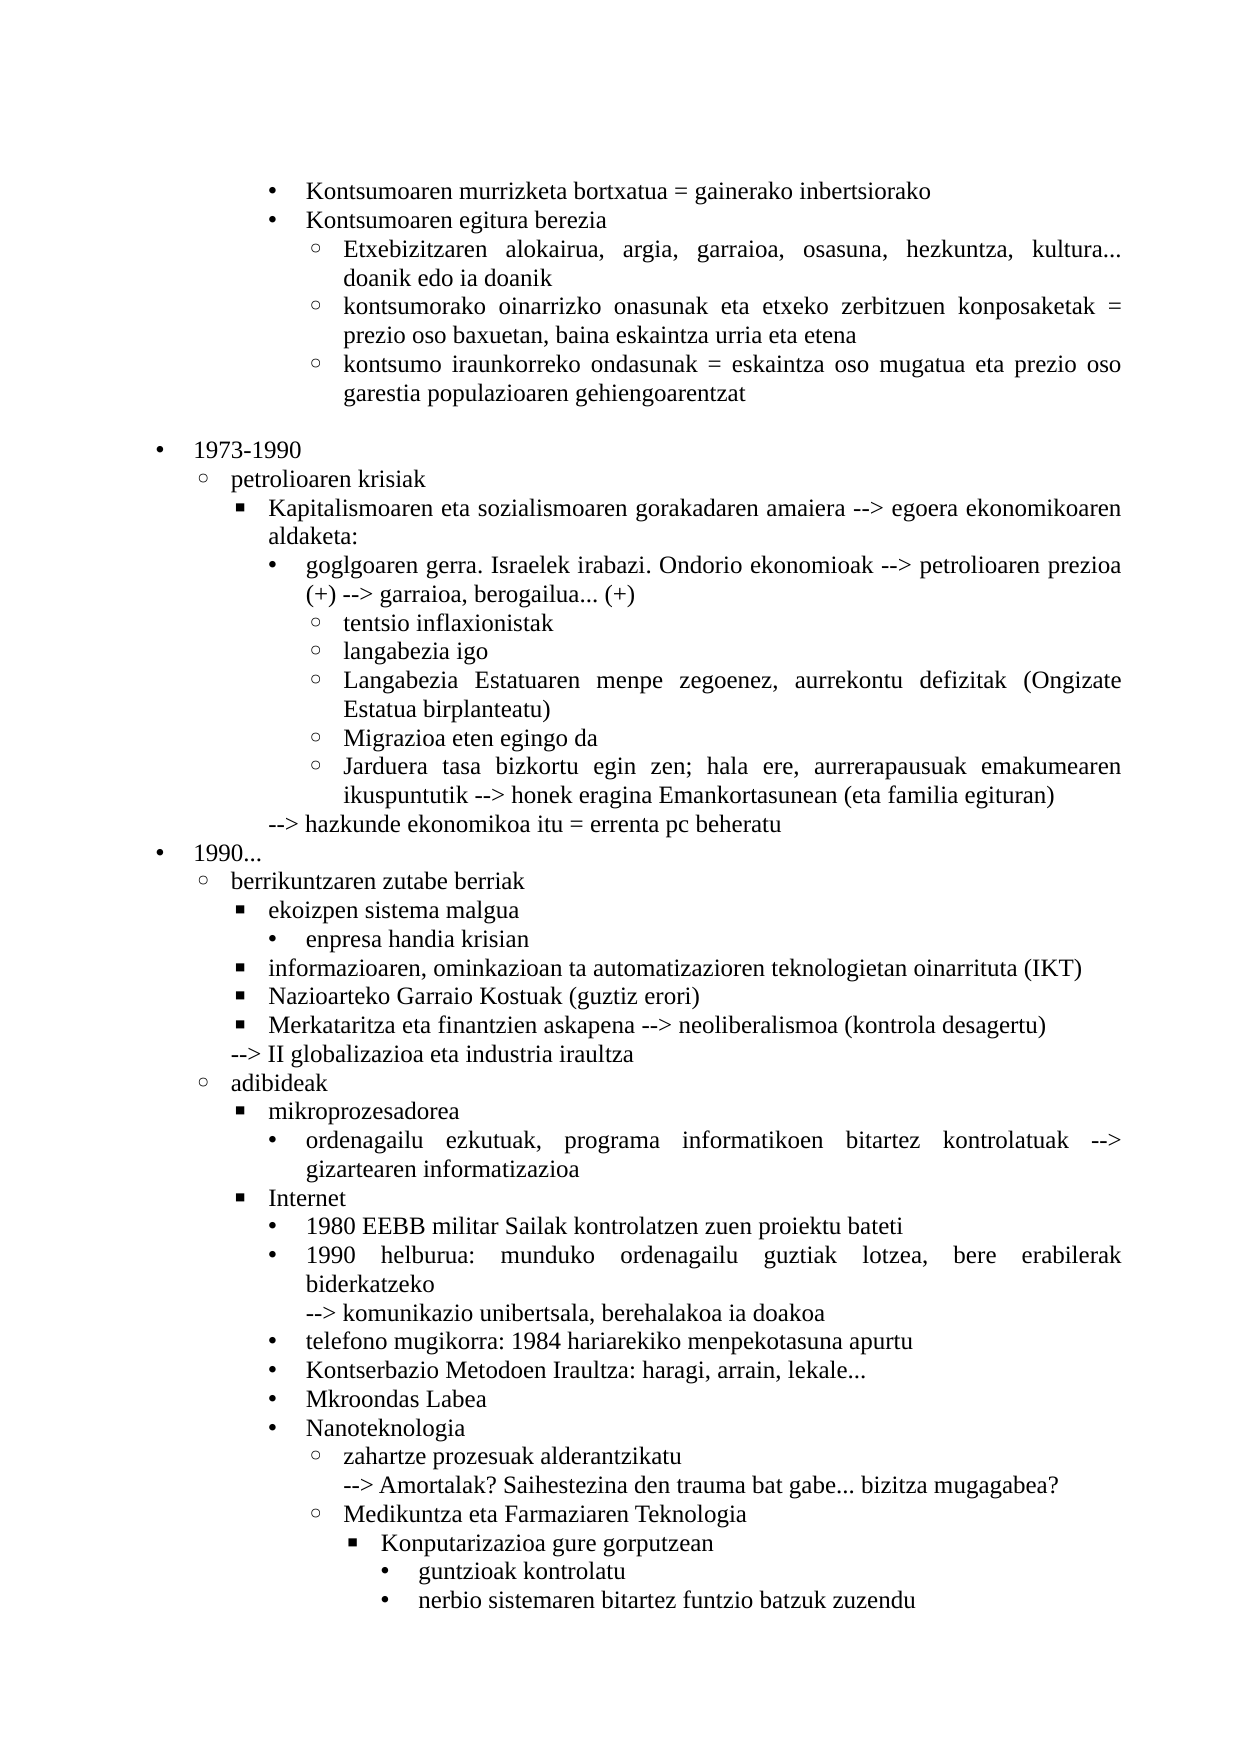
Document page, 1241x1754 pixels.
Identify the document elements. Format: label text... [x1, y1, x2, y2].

list adibideak [193, 1068, 1122, 1096]
list kontsumo iraunkorreko ondasunak = eskaintza oso mugatua eta prezio oso garestia populazioaren gehiengoarentzat [306, 349, 1122, 406]
list Nanoteknologia [268, 1413, 1122, 1441]
list mikroprozesadorea [231, 1096, 1122, 1125]
list --> Amortalak? Saihestezina den trauma bat gabe... bizitza mugagabea? [306, 1470, 1122, 1499]
list zahartze prozesuak alderantzikatu [306, 1441, 1122, 1470]
list tentsio inflaxionistak [306, 608, 1122, 636]
list nerbio sistemaren bitartez funtzio batzuk zuzendu [381, 1585, 1122, 1614]
list Nazioarteko Garraio Kostuak (guztiz erori) [231, 981, 1122, 1010]
list Kontserbazio Metodoen Iraultza: haragi, arrain, lekale... [268, 1355, 1122, 1384]
list 1980 EEBB militar Sailak kontrolatzen zuen proiektu bateti [268, 1211, 1122, 1240]
list Kontsumoaren murrizketa bortxatua = gainerako inbertsiorako [268, 176, 1122, 205]
list berrikuntzaren zutabe berriak [193, 866, 1122, 895]
list --> hazkunde ekonomikoa itu = errenta pc beheratu [231, 809, 1122, 838]
list 1990 helburua: munduko ordenagailu guztiak lotzea, bere erabilerak biderkatzeko [268, 1240, 1122, 1298]
list --> II globalizazioa eta industria iraultza [193, 1039, 1122, 1068]
list Medikuntza eta Farmaziaren Teknologia [306, 1499, 1122, 1528]
list 1973-1990 [156, 435, 1122, 464]
list Internet [231, 1183, 1122, 1211]
list kontsumorako oinarrizko onasunak eta etxeko zerbitzuen konposaketak = prezio oso baxuetan, baina eskaintza urria eta etena [306, 291, 1122, 349]
list Kapitalismoaren eta sozialismoaren gorakadaren amaiera --> egoera ekonomikoaren aldaketa: [231, 493, 1122, 550]
list petrolioaren krisiak [193, 464, 1122, 493]
list --> komunikazio unibertsala, berehalakoa ia doakoa [268, 1298, 1122, 1326]
list Etxebizitzaren alokairua, argia, garraioa, osasuna, hezkuntza, kultura... doanik edo ia doanik [306, 234, 1122, 291]
list enpresa handia krisian [268, 924, 1122, 953]
list telefono mugikorra: 1984 hariarekiko menpekotasuna apurtu [268, 1326, 1122, 1355]
list Kontsumoaren egitura berezia [268, 205, 1122, 234]
list 1990... [156, 838, 1122, 866]
list ordenagailu ezkutuak, programa informatikoen bitartez kontrolatuak --> gizartearen informatizazioa [268, 1125, 1122, 1183]
list Migrazioa eten egingo da [306, 723, 1122, 751]
list informazioaren, ominkazioan ta automatizazioren teknologietan oinarrituta (IKT) [231, 953, 1122, 981]
list Jarduera tasa bizkortu egin zen; hala ere, aurrerapausuak emakumearen ikuspuntutik --> honek eragina Emankortasunean (eta familia egituran) [306, 751, 1122, 809]
list Langabezia Estatuaren menpe zegoenez, aurrekontu defizitak (Ongizate Estatua birplanteatu) [306, 665, 1122, 723]
list Mkroondas Labea [268, 1384, 1122, 1413]
list Merkataritza eta finantzien askapena --> neoliberalismoa (kontrola desagertu) [231, 1010, 1122, 1039]
list Konputarizazioa gure gorputzean [343, 1528, 1122, 1556]
list ekoizpen sistema malgua [231, 895, 1122, 924]
list langabezia igo [306, 636, 1122, 665]
list guntzioak kontrolatu [381, 1556, 1122, 1585]
list goglgoaren gerra. Israelek irabazi. Ondorio ekonomioak --> petrolioaren prezioa (+) --> garraioa, berogailua... (+) [268, 550, 1122, 608]
